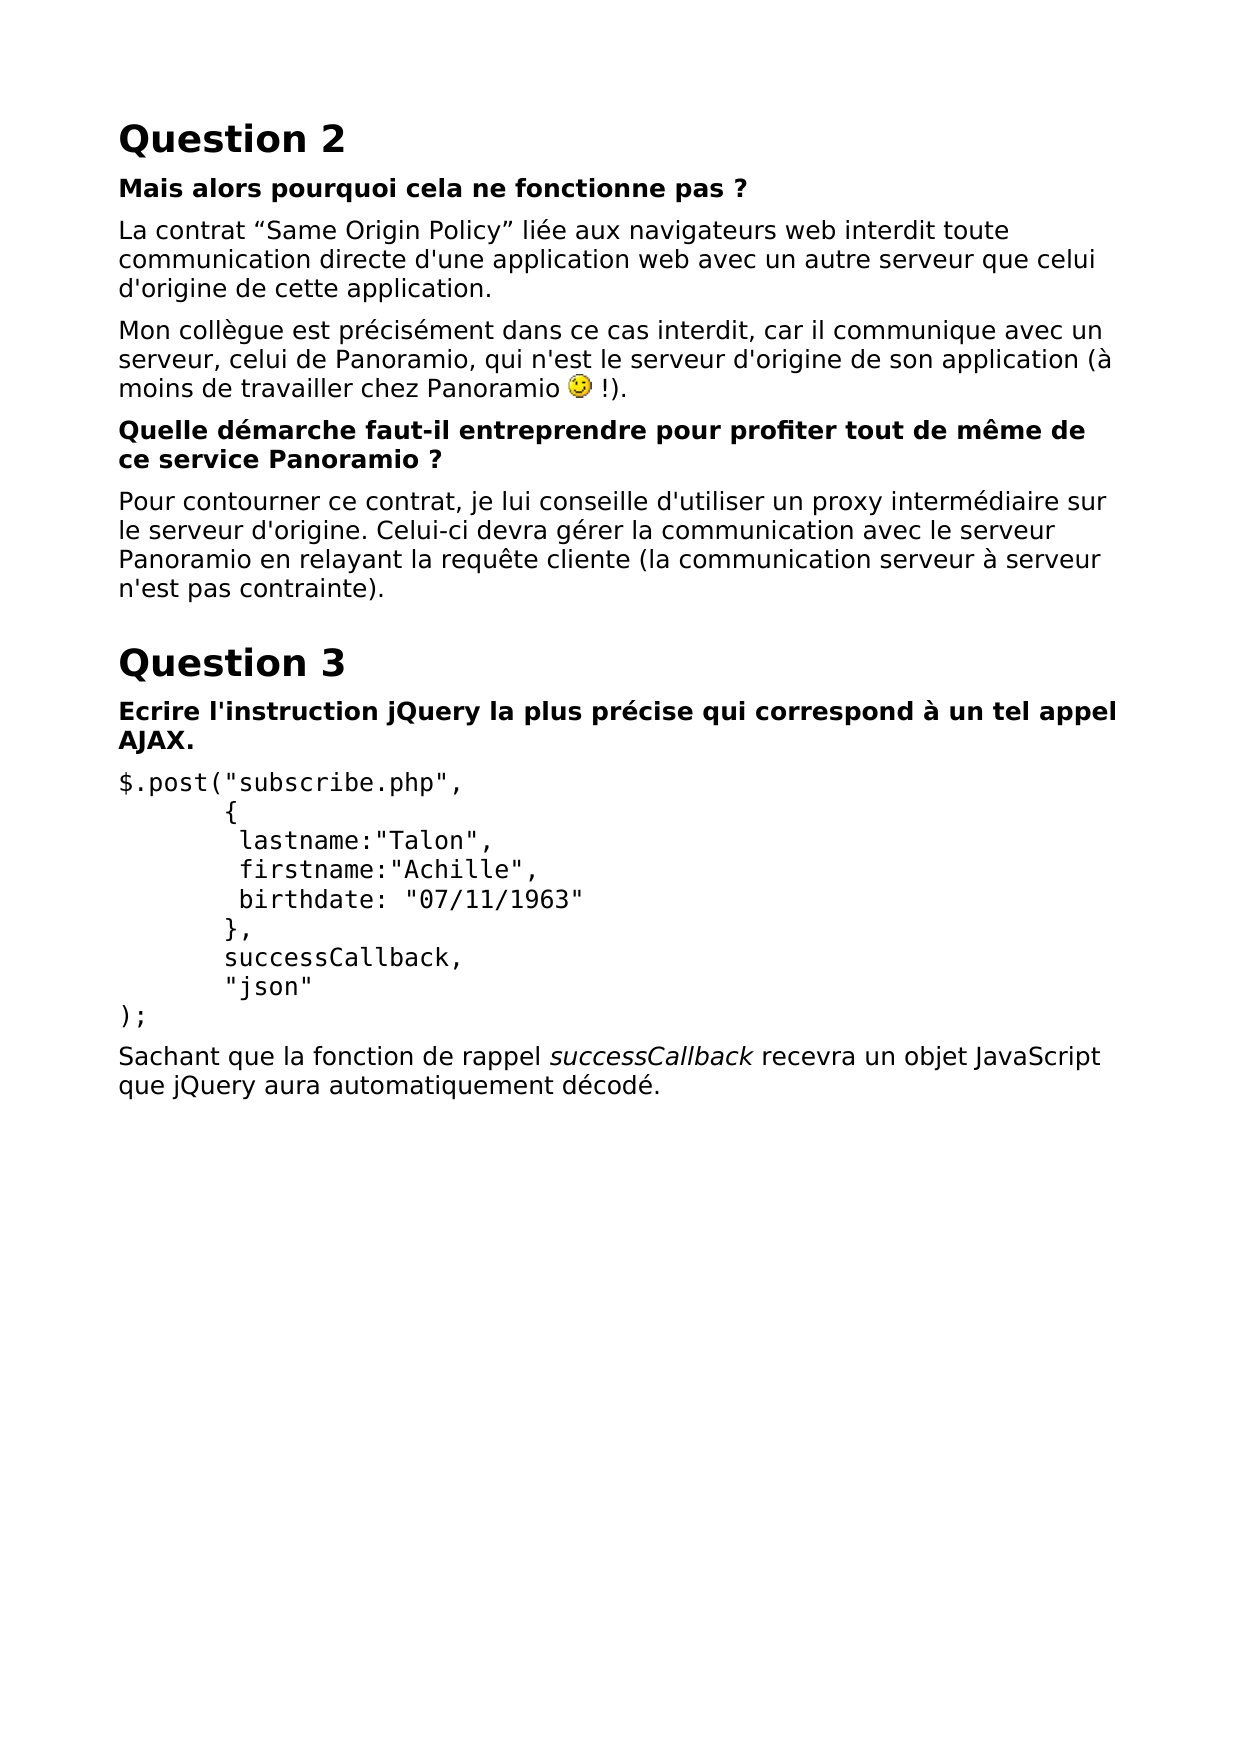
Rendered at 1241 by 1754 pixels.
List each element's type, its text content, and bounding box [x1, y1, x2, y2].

subtitle Question 2 [118, 118, 1122, 162]
text Sachant que la fonction de rappel successCallback recevra un objet JavaScript que jQuery aura automatiquement décodé. [118, 1042, 1122, 1101]
text Mon collègue est précisément dans ce cas interdit, car il communique avec un serveur, celui de Panoramio, qui n'est le serveur d'origine de son application (à moins de travailler chez Panoramio !). [118, 316, 1122, 404]
text Pour contourner ce contrat, je lui conseille d'utiliser un proxy intermédiaire sur le serveur d'origine. Celui-ci devra gérer la communication avec le serveur Panoramio en relayant la requête cliente (la communication serveur à serveur n'est pas contrainte). [118, 487, 1122, 604]
text Quelle démarche faut-il entreprendre pour profiter tout de même de ce service Panoramio ? [118, 416, 1122, 474]
text Ecrire l'instruction jQuery la plus précise qui correspond à un tel appel AJAX. [118, 697, 1122, 756]
text $.post("subscribe.php", { lastname:"Talon", firstname:"Achille", birthdate: "07/11/1963" }, successCallback, "json" ); [118, 768, 1122, 1031]
text Mais alors pourquoi cela ne fonctionne pas ? [118, 174, 1122, 203]
text La contrat “Same Origin Policy” liée aux navigateurs web interdit toute communication directe d'une application web avec un autre serveur que celui d'origine de cette application. [118, 216, 1122, 303]
picture [568, 374, 592, 398]
subtitle Question 3 [118, 641, 1122, 685]
